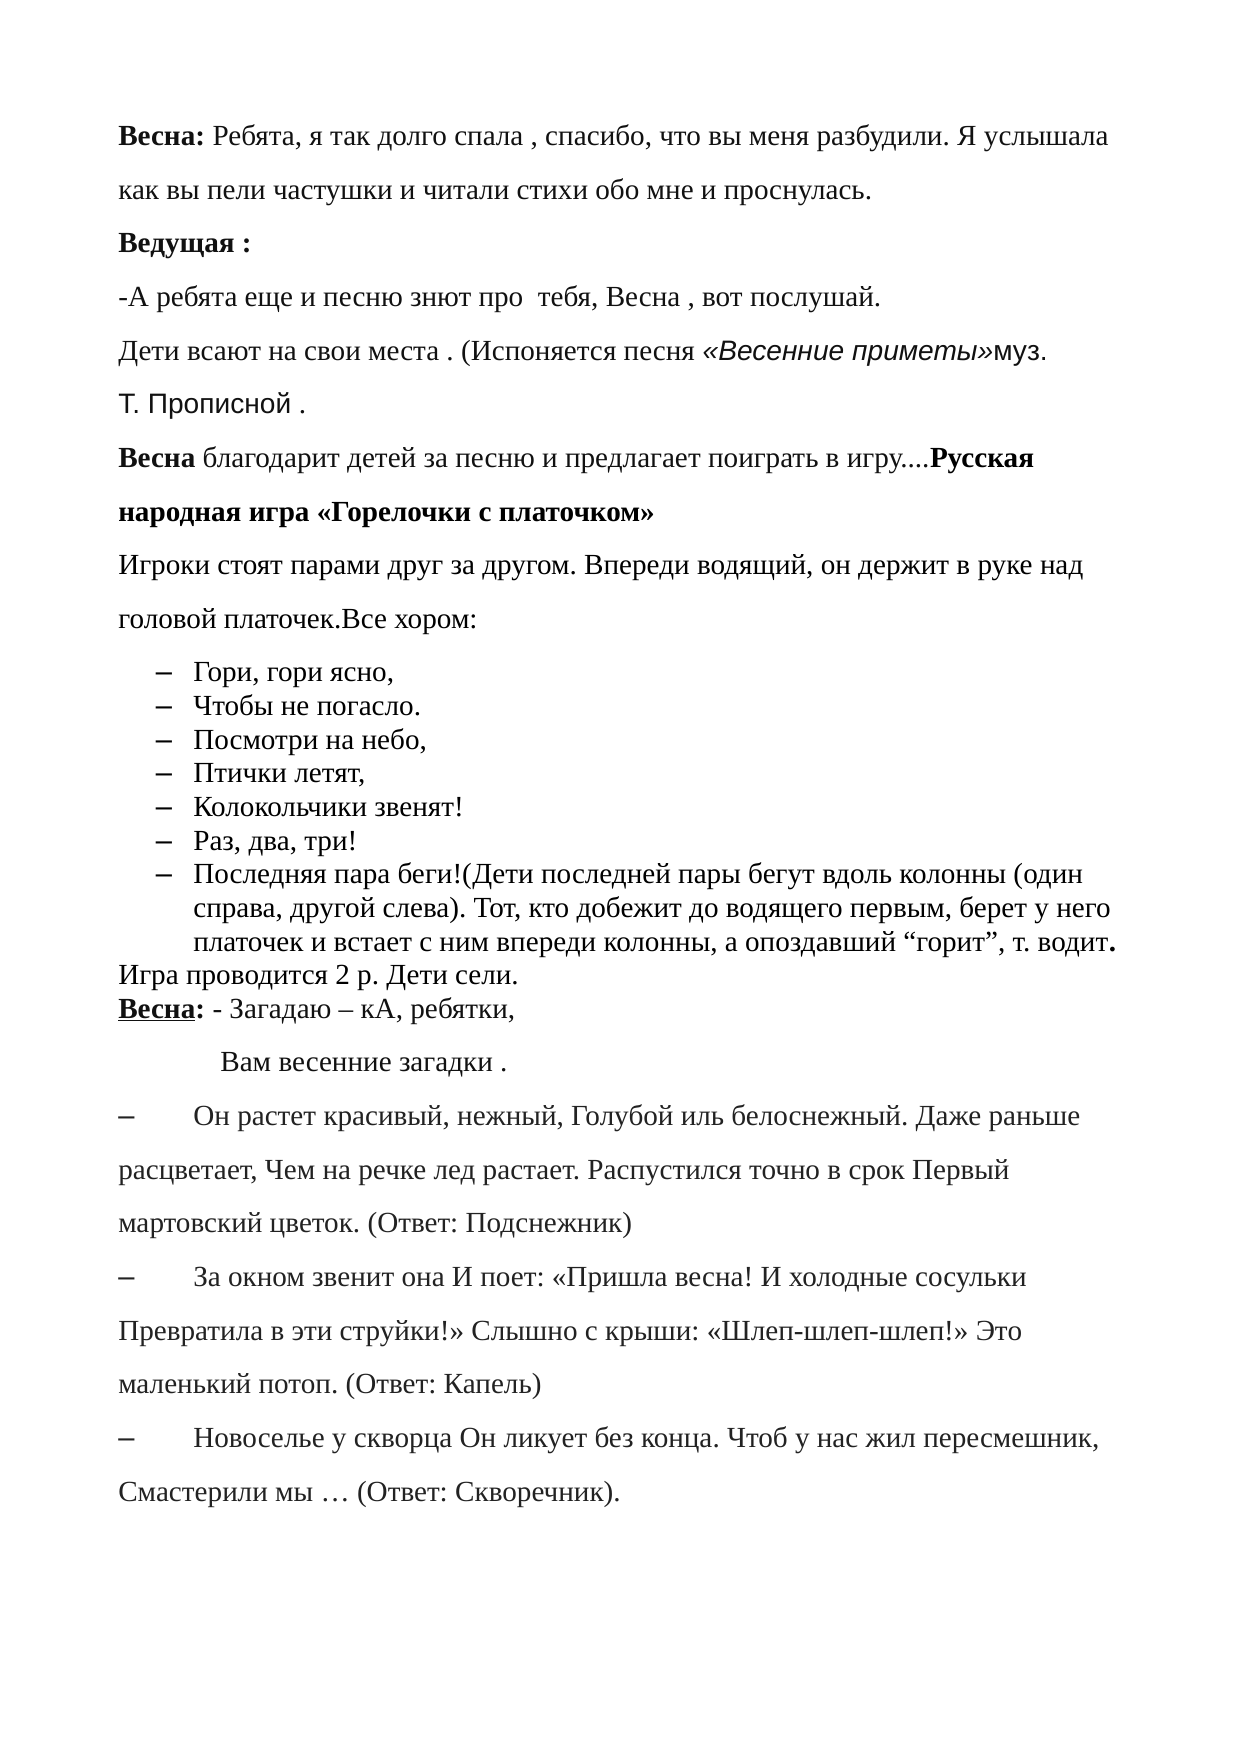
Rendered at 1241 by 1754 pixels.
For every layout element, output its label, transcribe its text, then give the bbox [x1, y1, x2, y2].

text Игра проводится 2 р. Дети сели. [118, 957, 1122, 991]
list Ведущая : [118, 225, 1122, 259]
list Весна: - Загадаю – кА, ребятки, [118, 991, 1122, 1024]
list Вам весенние загадки . [118, 1044, 1122, 1078]
list Последняя пара беги!(Дети последней пары бегут вдоль колонны (один справа, другой слева). Тот, кто добежит до водящего первым, берет у него платочек и встает с ним впереди колонны, а опоздавший “горит”, т. водит. [156, 856, 1122, 957]
list Т. Прописной . [118, 386, 1122, 420]
list Раз, два, три! [156, 823, 1122, 856]
list Гори, гори ясно, [156, 654, 1122, 688]
list Весна благодарит детей за песню и предлагает поиграть в игру....Русская народная игра «Горелочки с платочком» [118, 440, 1122, 527]
list Игроки стоят парами друг за другом. Впереди водящий, он держит в руке над головой платочек.Все хором: [118, 547, 1122, 634]
text Весна: Ребята, я так долго спала , спасибо, что вы меня разбудили. Я услышала как вы пели частушки и читали стихи обо мне и проснулась. [118, 118, 1122, 205]
list Новоселье у скворца Он ликует без конца. Чтоб у нас жил пересмешник, Смастерили мы … (Ответ: Скворечник). [118, 1420, 1122, 1507]
list Он растет красивый, нежный, Голубой иль белоснежный. Даже раньше расцветает, Чем на речке лед растает. Распустился точно в срок Первый мартовский цветок. (Ответ: Подснежник) [118, 1098, 1122, 1239]
list Колокольчики звенят! [156, 789, 1122, 823]
list Птички летят, [156, 756, 1122, 789]
list Чтобы не погасло. [156, 688, 1122, 722]
list Посмотри на небо, [156, 722, 1122, 756]
list За окном звенит она И поет: «Пришла весна! И холодные сосульки Превратила в эти струйки!» Слышно с крыши: «Шлеп-шлеп-шлеп!» Это маленький потоп. (Ответ: Капель) [118, 1259, 1122, 1400]
list -А ребята еще и песню знют про тебя, Весна , вот послушай. [118, 279, 1122, 313]
list Дети всают на свои места . (Испоняется песня «Весенние приметы»муз. [118, 333, 1122, 366]
